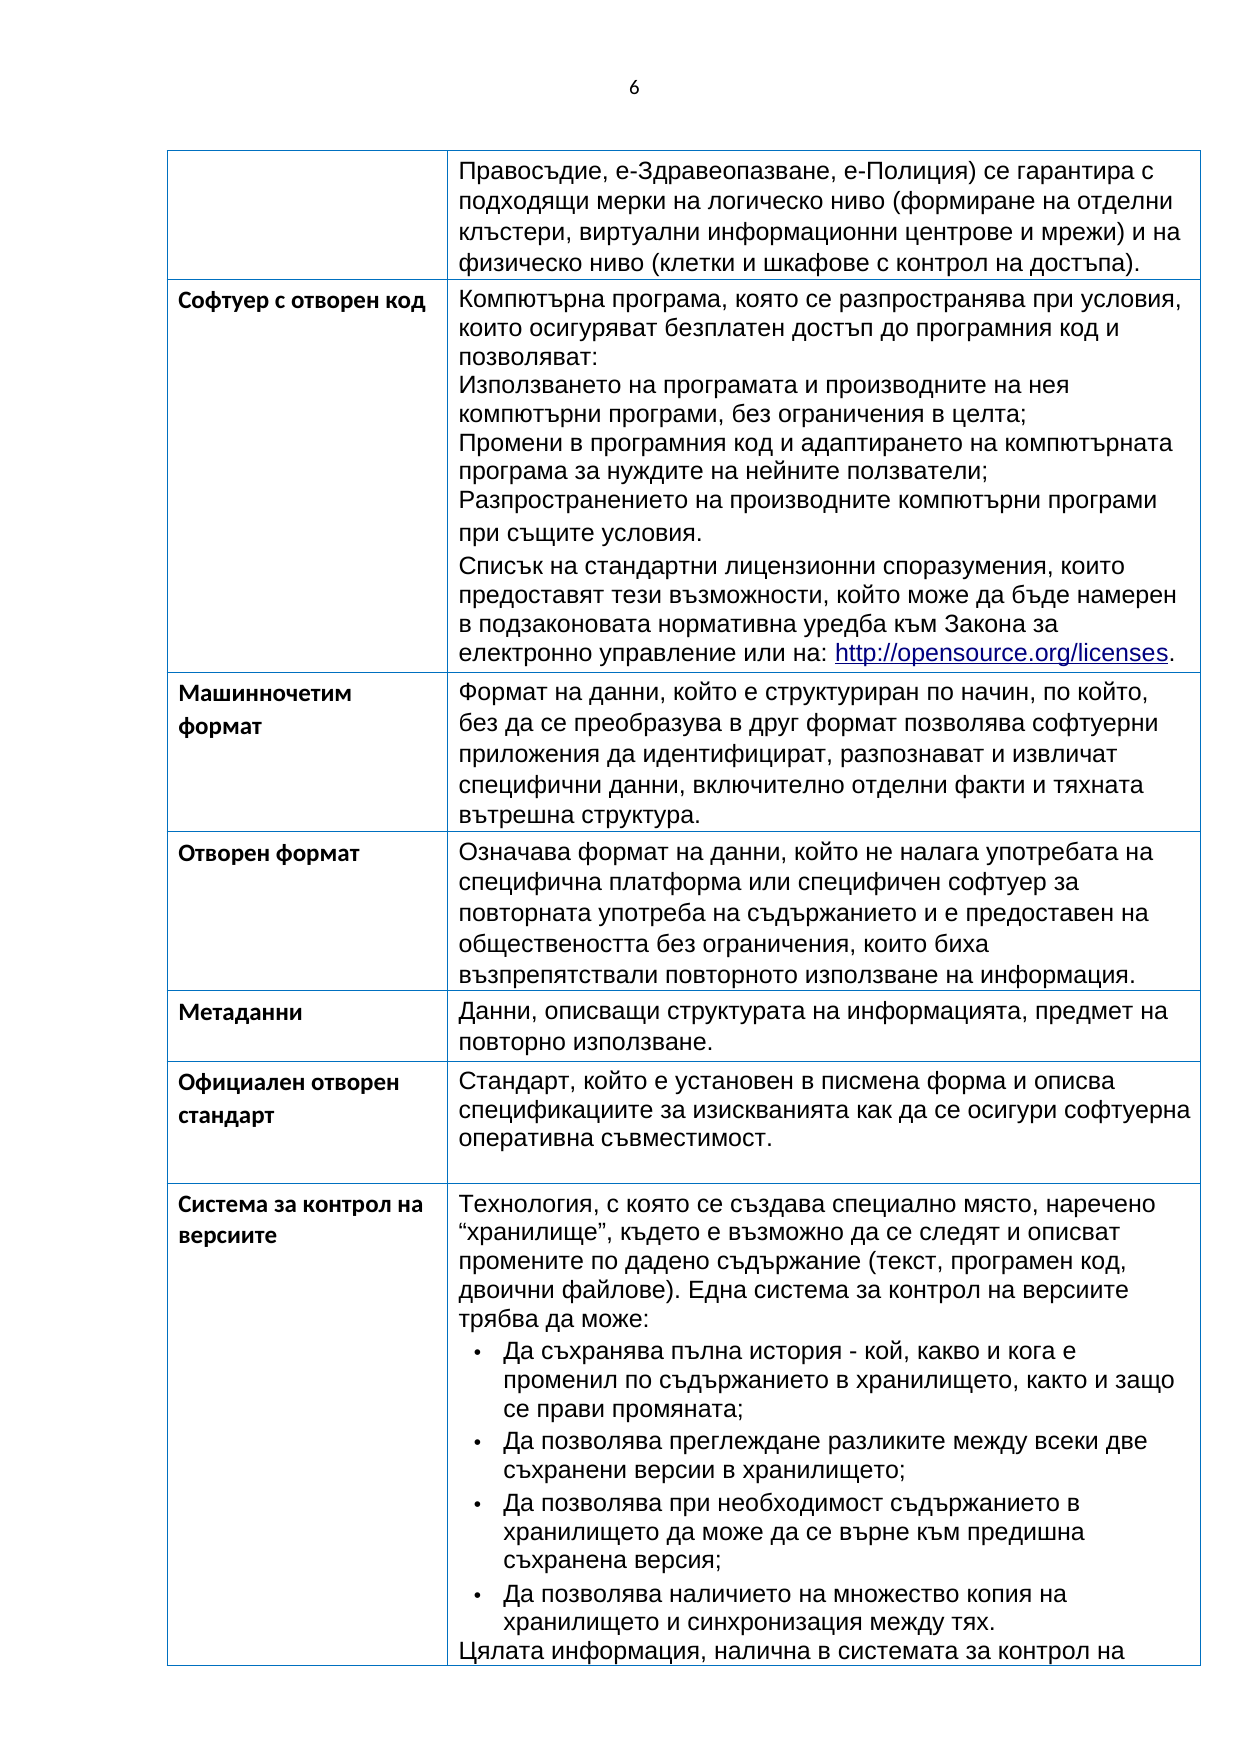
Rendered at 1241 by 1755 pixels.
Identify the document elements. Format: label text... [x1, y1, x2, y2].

table_cell Софтуер с отворен код [168, 280, 447, 672]
table_cell Официален отворен стандарт [168, 1062, 447, 1183]
table_cell Формат на данни, който е структуриран по начин, по който, без да се преобразува в друг формат позволява софтуерни приложения да идентифицират, разпознават и извличат специфични данни, включително отделни факти и тяхната вътрешна структура. [448, 673, 1200, 831]
table_cell Машинночетим формат [168, 673, 447, 831]
table_cell Технология, с която се създава специално място, наречено “хранилище”, където е възможно да се следят и описват промените по дадено съдържание (текст, програмен код, двоични файлове). Една система за контрол на версиите трябва да може: Да съхранява пълна история - кой, какво и кога е променил по съдържанието в хранилището, както и защо се прави промяната; Да позволява преглеждане разликите между всеки две съхранени версии в хранилището; Да позволява при необходимост съдържанието в хранилището да може да се върне към предишна съхранена версия; Да позволява наличието на множество копия на хранилището и синхронизация между тях. Цялата информация, налична в системата за контрол на [448, 1184, 1200, 1665]
table_cell Система за контрол на версиите [168, 1184, 447, 1665]
table_cell Стандарт, който е установен в писмена форма и описва спецификациите за изискванията как да се осигури софтуерна оперативна съвместимост. [448, 1062, 1200, 1183]
table_cell Означава формат на данни, който не налага употребата на специфична платформа или специфичен софтуер за повторната употреба на съдържанието и е предоставен на обществеността без ограничения, които биха възпрепятствали повторното използване на информация. [448, 832, 1200, 990]
table_cell [168, 151, 447, 278]
table_cell Отворен формат [168, 832, 447, 990]
table_cell Метаданни [168, 991, 447, 1061]
table_cell Компютърна програма, която се разпространява при условия, които осигуряват безплатен достъп до програмния код и позволяват: Използването на програмата и производните на нея компютърни програми, без ограничения в целта; Промени в програмния код и адаптирането на компютърната програма за нуждите на нейните ползватели; Разпространението на производните компютърни програми при същите условия. Списък на стандартни лицензионни споразумения, които предоставят тези възможности, който може да бъде намерен в подзаконовата нормативна уредба към Закона за електронно управление или на: http://opensource.org/licenses. [448, 280, 1200, 672]
table_cell Данни, описващи структурата на информацията, предмет на повторно използване. [448, 991, 1200, 1061]
table_cell Правосъдие, е-Здравеопазване, е-Полиция) се гарантира с подходящи мерки на логическо ниво (формиране на отделни клъстери, виртуални информационни центрове и мрежи) и на физическо ниво (клетки и шкафове с контрол на достъпа). [448, 151, 1200, 278]
